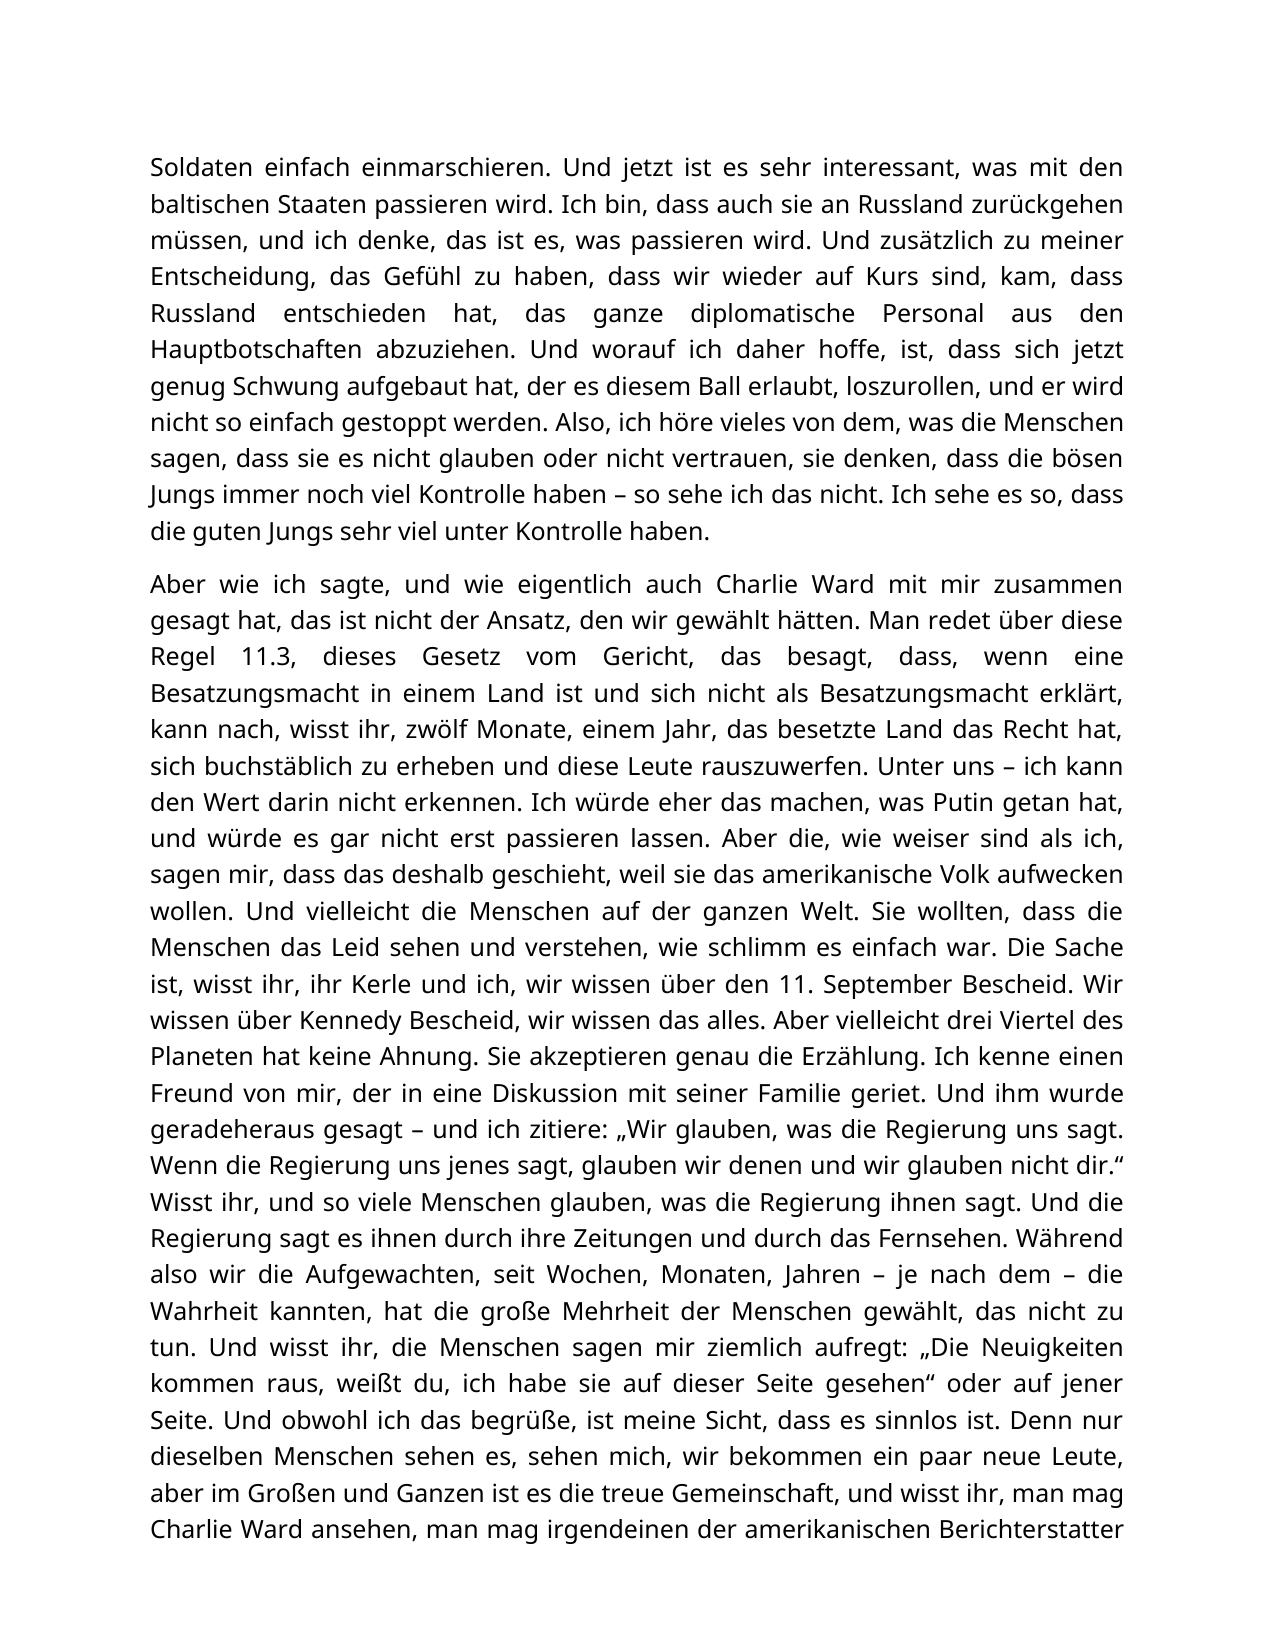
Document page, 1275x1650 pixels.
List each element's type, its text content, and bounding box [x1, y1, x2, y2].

text Soldaten einfach einmarschieren. Und jetzt ist es sehr interessant, was mit den baltischen Staaten passieren wird. Ich bin, dass auch sie an Russland zurückgehen müssen, und ich denke, das ist es, was passieren wird. Und zusätzlich zu meiner Entscheidung, das Gefühl zu haben, dass wir wieder auf Kurs sind, kam, dass Russland entschieden hat, das ganze diplomatische Personal aus den Hauptbotschaften abzuziehen. Und worauf ich daher hoffe, ist, dass sich jetzt genug Schwung aufgebaut hat, der es diesem Ball erlaubt, loszurollen, und er wird nicht so einfach gestoppt werden. Also, ich höre vieles von dem, was die Menschen sagen, dass sie es nicht glauben oder nicht vertrauen, sie denken, dass die bösen Jungs immer noch viel Kontrolle haben – so sehe ich das nicht. Ich sehe es so, dass die guten Jungs sehr viel unter Kontrolle haben. [150, 150, 1125, 548]
text Aber wie ich sagte, und wie eigentlich auch Charlie Ward mit mir zusammen gesagt hat, das ist nicht der Ansatz, den wir gewählt hätten. Man redet über diese Regel 11.3, dieses Gesetz vom Gericht, das besagt, dass, wenn eine Besatzungsmacht in einem Land ist und sich nicht als Besatzungsmacht erklärt, kann nach, wisst ihr, zwölf Monate, einem Jahr, das besetzte Land das Recht hat, sich buchstäblich zu erheben und diese Leute rauszuwerfen. Unter uns – ich kann den Wert darin nicht erkennen. Ich würde eher das machen, was Putin getan hat, und würde es gar nicht erst passieren lassen. Aber die, wie weiser sind als ich, sagen mir, dass das deshalb geschieht, weil sie das amerikanische Volk aufwecken wollen. Und vielleicht die Menschen auf der ganzen Welt. Sie wollten, dass die Menschen das Leid sehen und verstehen, wie schlimm es einfach war. Die Sache ist, wisst ihr, ihr Kerle und ich, wir wissen über den 11. September Bescheid. Wir wissen über Kennedy Bescheid, wir wissen das alles. Aber vielleicht drei Viertel des Planeten hat keine Ahnung. Sie akzeptieren genau die Erzählung. Ich kenne einen Freund von mir, der in eine Diskussion mit seiner Familie geriet. Und ihm wurde geradeheraus gesagt – und ich zitiere: „Wir glauben, was die Regierung uns sagt. Wenn die Regierung uns jenes sagt, glauben wir denen und wir glauben nicht dir.“ Wisst ihr, und so viele Menschen glauben, was die Regierung ihnen sagt. Und die Regierung sagt es ihnen durch ihre Zeitungen und durch das Fernsehen. Während also wir die Aufgewachten, seit Wochen, Monaten, Jahren – je nach dem – die Wahrheit kannten, hat die große Mehrheit der Menschen gewählt, das nicht zu tun. Und wisst ihr, die Menschen sagen mir ziemlich aufregt: „Die Neuigkeiten kommen raus, weißt du, ich habe sie auf dieser Seite gesehen“ oder auf jener Seite. Und obwohl ich das begrüße, ist meine Sicht, dass es sinnlos ist. Denn nur dieselben Menschen sehen es, sehen mich, wir bekommen ein paar neue Leute, aber im Großen und Ganzen ist es die treue Gemeinschaft, und wisst ihr, man mag Charlie Ward ansehen, man mag irgendeinen der amerikanischen Berichterstatter [150, 566, 1125, 1546]
